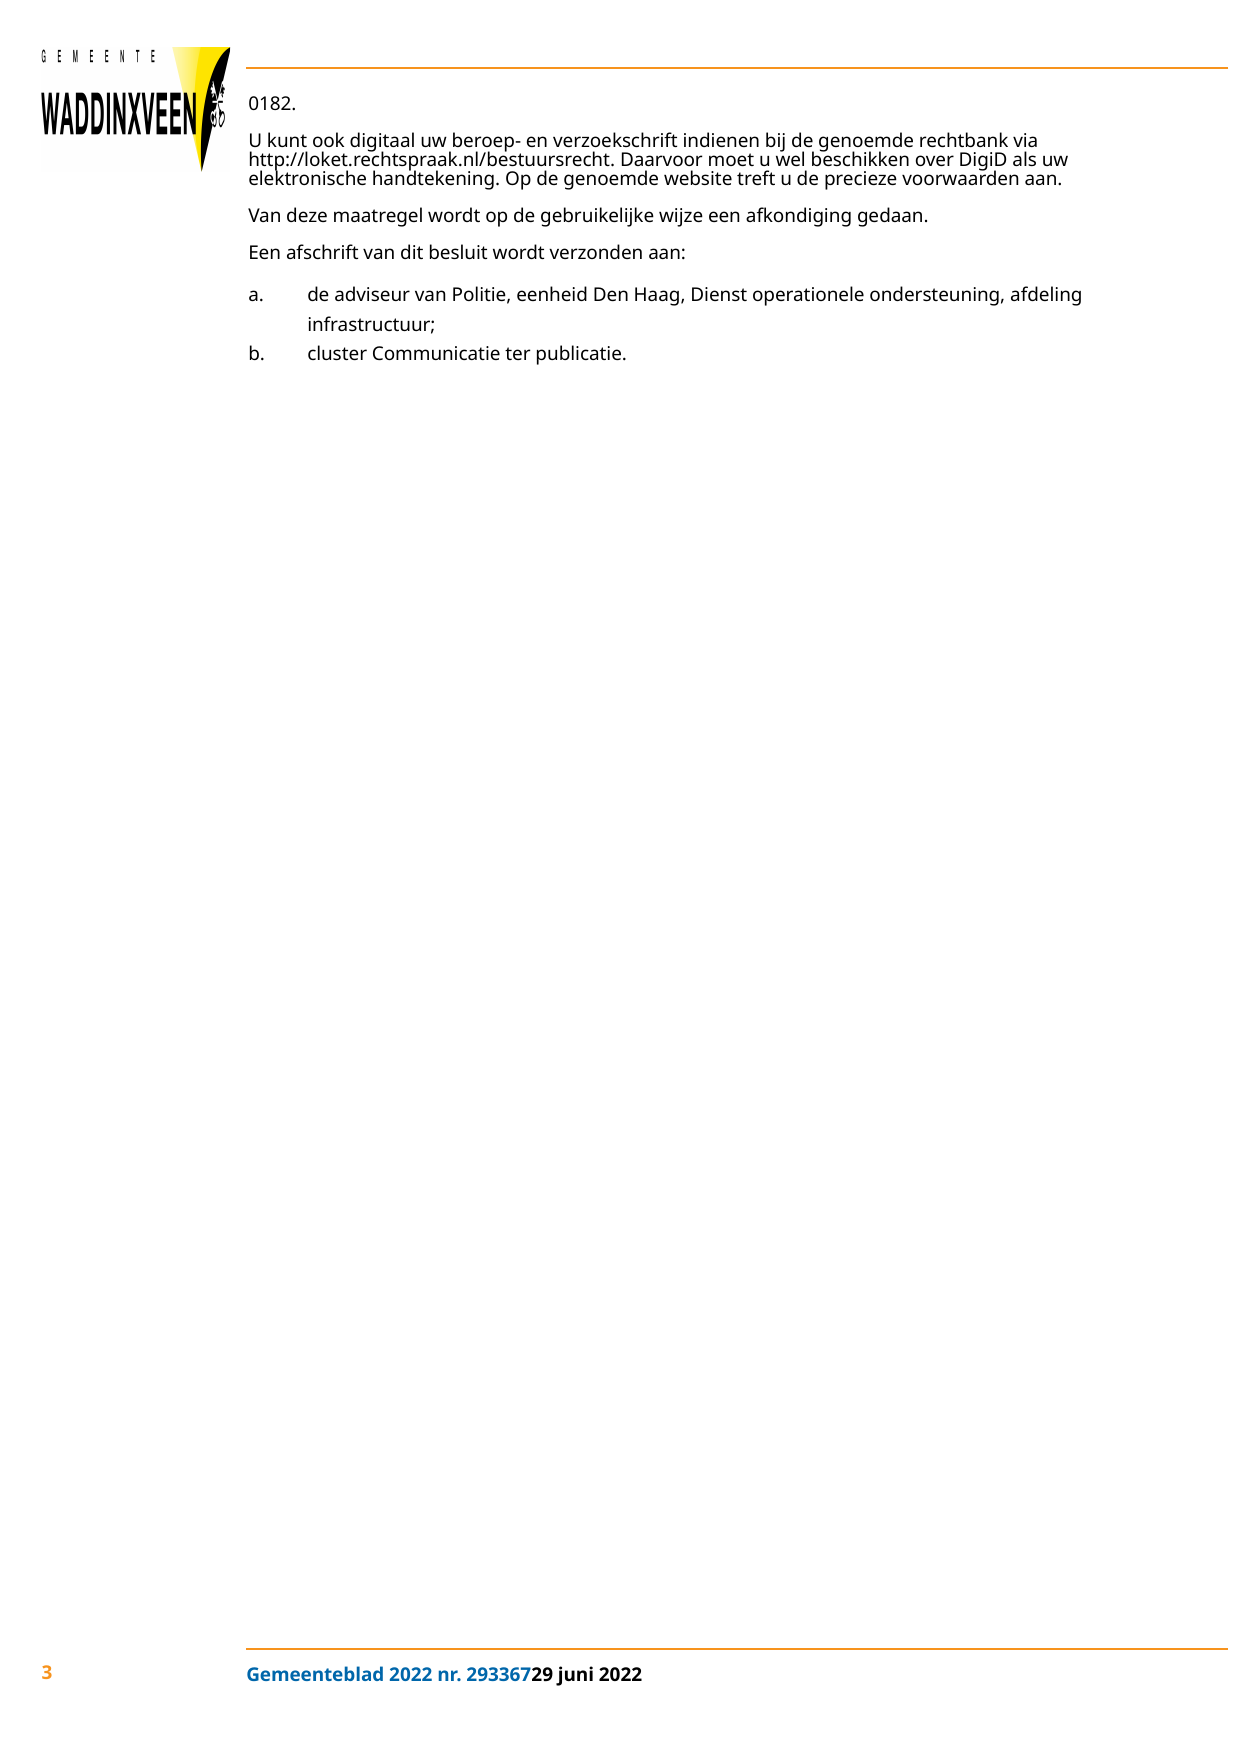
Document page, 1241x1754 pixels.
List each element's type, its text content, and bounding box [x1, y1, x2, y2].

text U kunt ook digitaal uw beroep- en verzoekschrift indienen bij de genoemde rechtbank via http://loket.rechtspraak.nl/bestuursrecht. Daarvoor moet u wel beschikken over DigiD als uw elektronische handtekening. Op de genoemde website treft u de precieze voorwaarden aan. [248, 132, 1152, 189]
list cluster Communicatie ter publicatie. [248, 340, 1152, 366]
text 0182. [248, 95, 1152, 114]
list de adviseur van Politie, eenheid Den Haag, Dienst operationele ondersteuning, afdeling infrastructuur; [248, 281, 1152, 337]
picture [41, 47, 231, 172]
text Een afschrift van dit besluit wordt verzonden aan: [248, 244, 1152, 263]
text Van deze maatregel wordt op de gebruikelijke wijze een afkondiging gedaan. [248, 207, 1152, 227]
